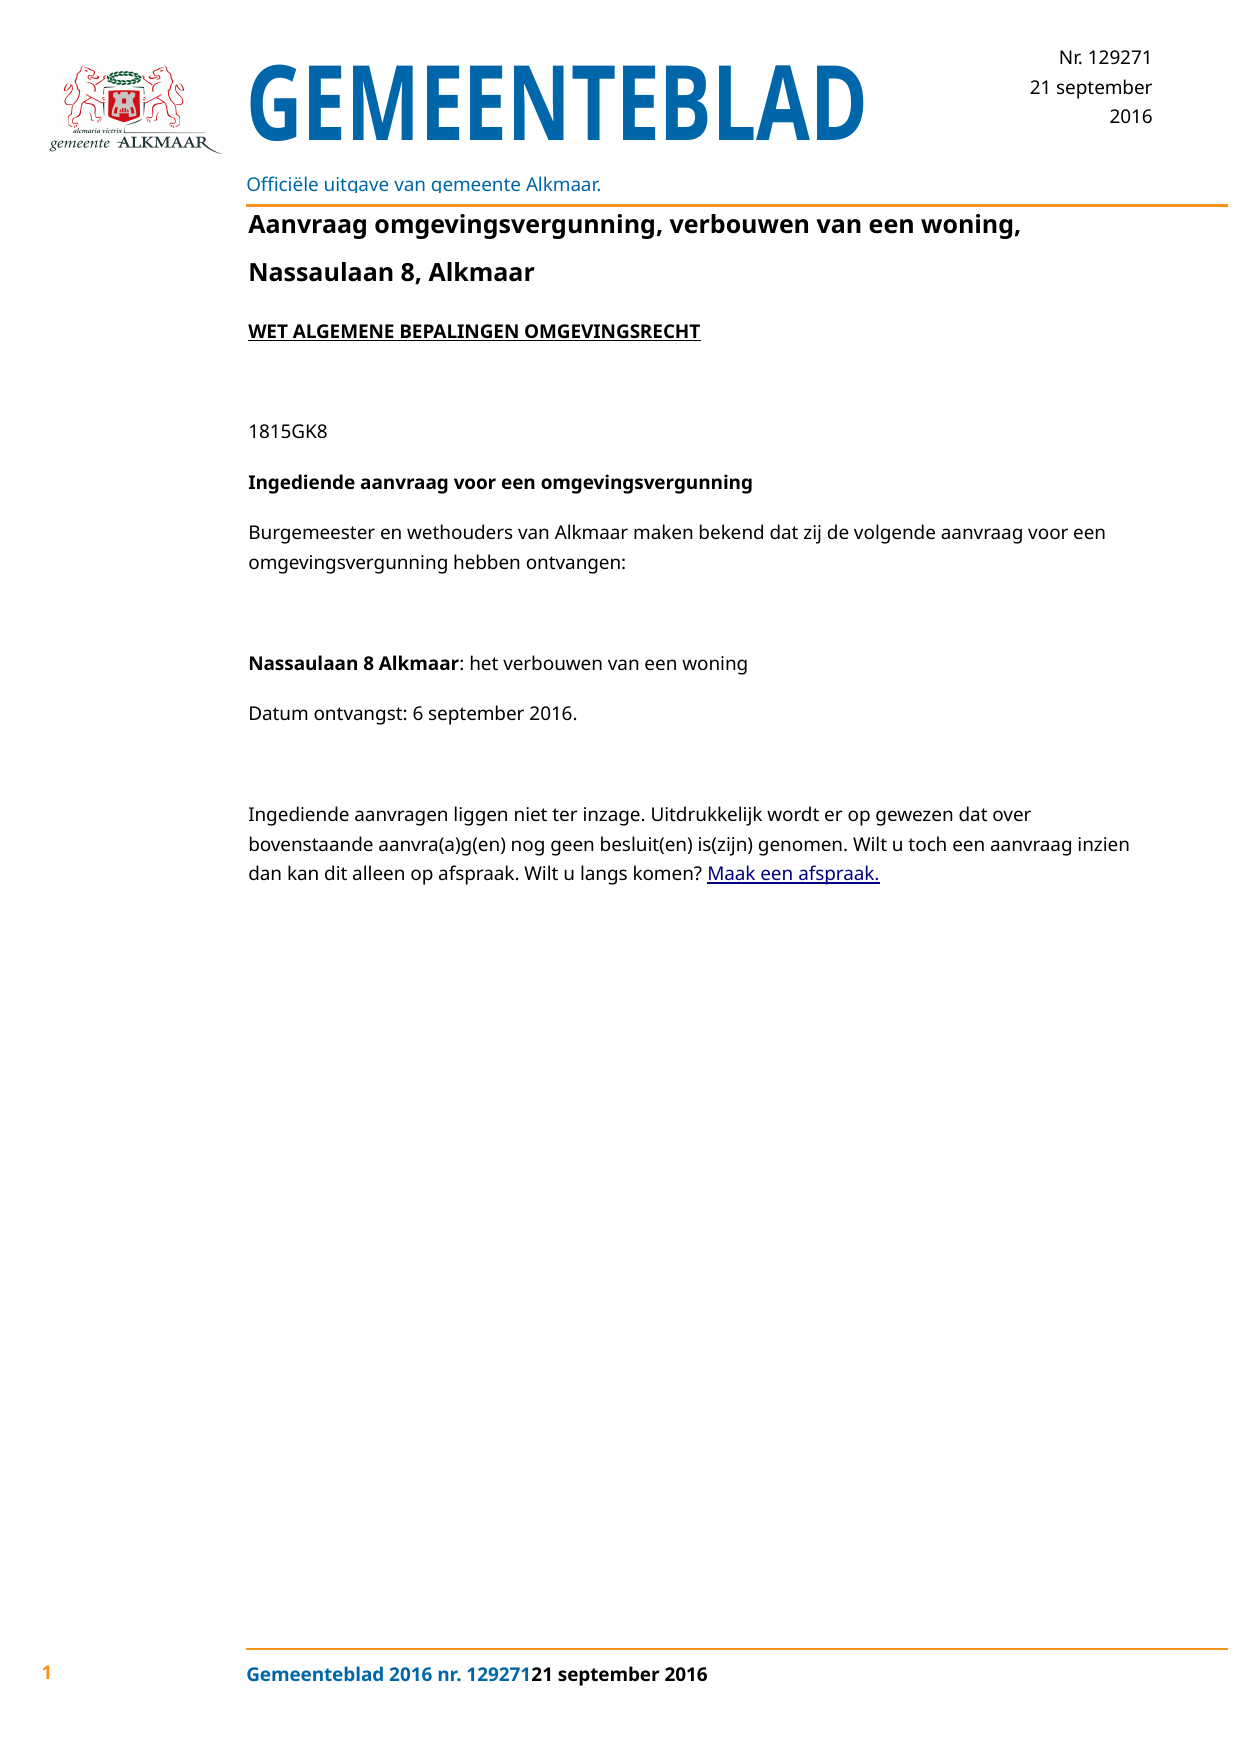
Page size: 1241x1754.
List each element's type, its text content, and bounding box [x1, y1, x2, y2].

text Aanvraag omgevingsvergunning, verbouwen van een woning, Nassaulaan 8, Alkmaar [248, 207, 1152, 288]
text Datum ontvangst: 6 september 2016. [248, 700, 1152, 726]
text WET ALGEMENE BEPALINGEN OMGEVINGSRECHT [248, 318, 1152, 344]
text Nassaulaan 8 Alkmaar: het verbouwen van een woning [248, 650, 1152, 676]
text Burgemeester en wethouders van Alkmaar maken bekend dat zij de volgende aanvraag voor een omgevingsvergunning hebben ontvangen: [248, 519, 1152, 575]
text Ingediende aanvraag voor een omgevingsvergunning [248, 469, 1152, 495]
text 1815GK8 [248, 419, 1152, 444]
picture [41, 47, 231, 172]
text Ingediende aanvragen liggen niet ter inzage. Uitdrukkelijk wordt er op gewezen dat over bovenstaande aanvra(a)g(en) nog geen besluit(en) is(zijn) genomen. Wilt u toch een aanvraag inzien dan kan dit alleen op afspraak. Wilt u langs komen? Maak een afspraak. [248, 801, 1152, 886]
